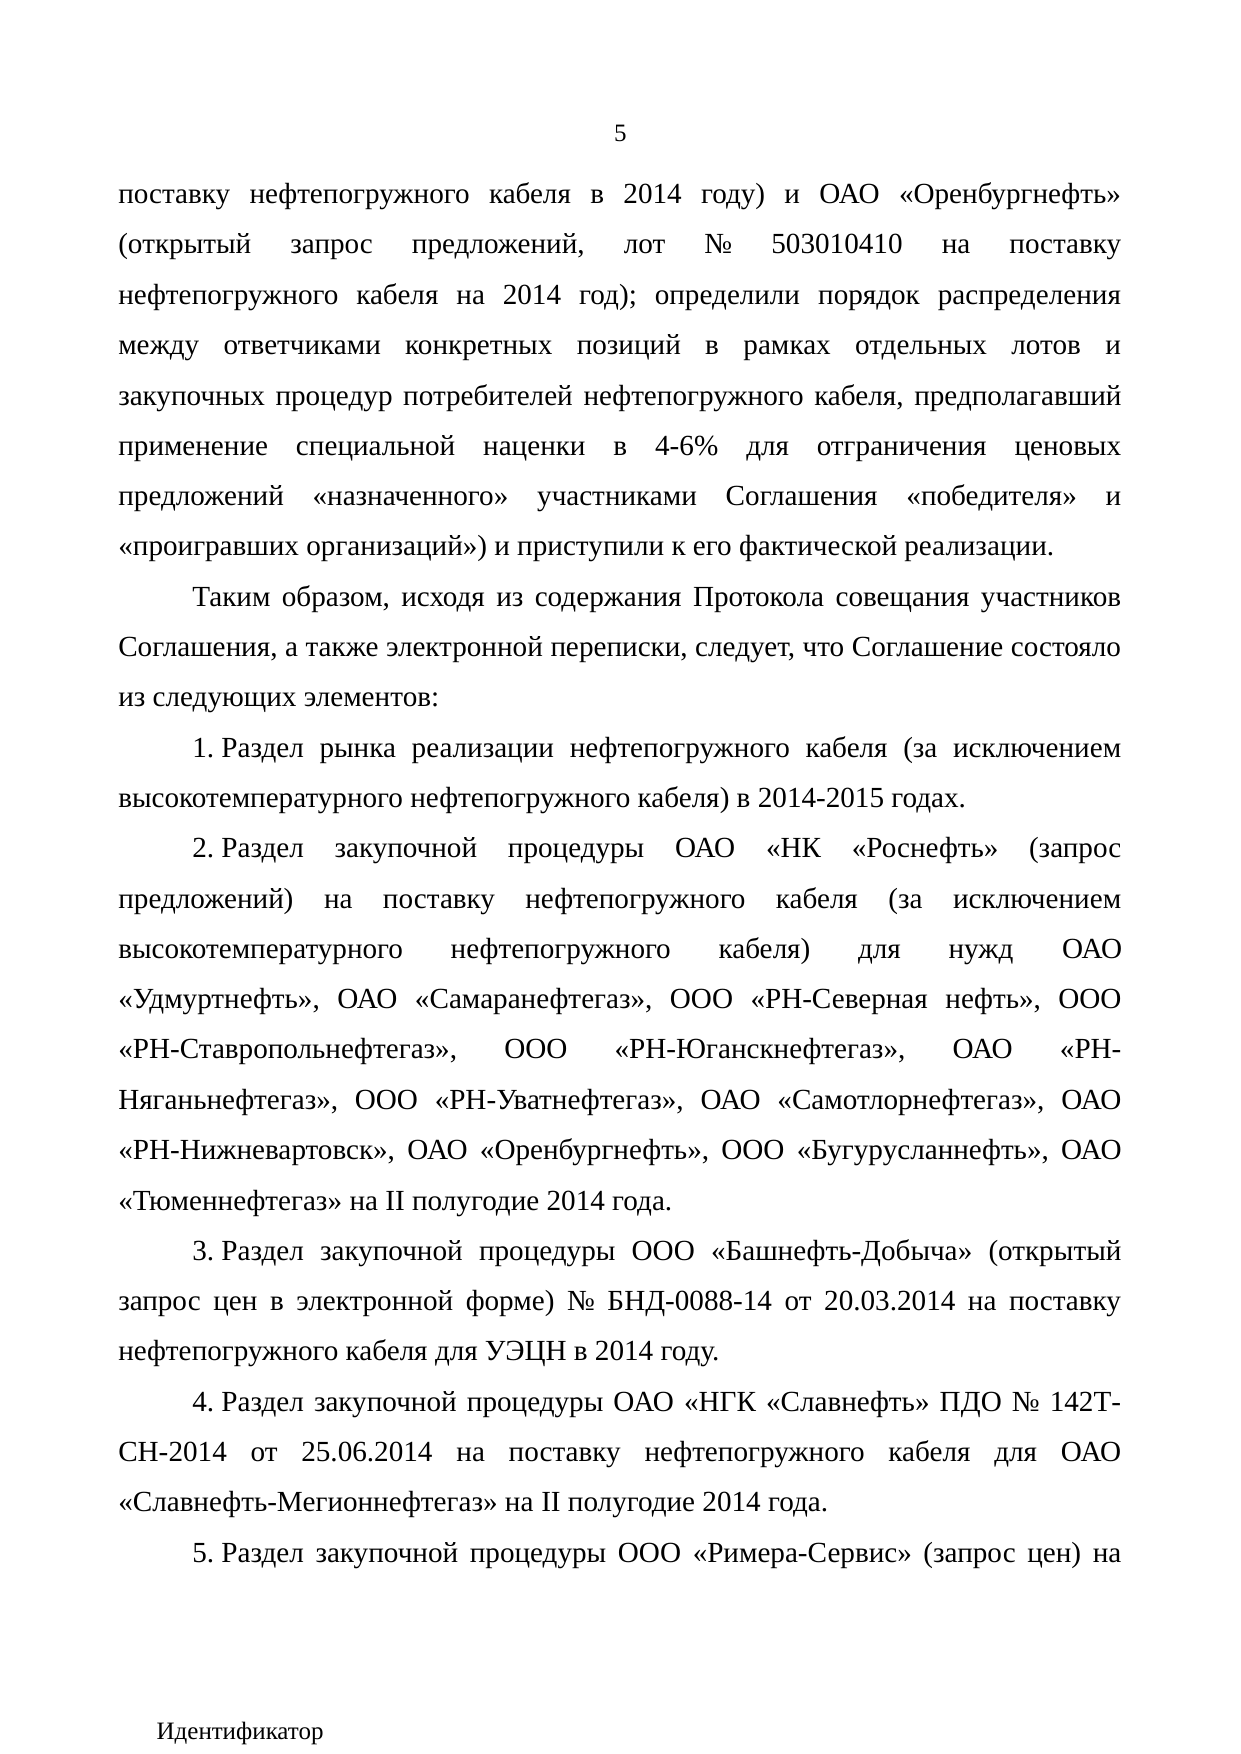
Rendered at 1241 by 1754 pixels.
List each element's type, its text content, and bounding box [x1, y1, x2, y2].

text 5. Раздел закупочной процедуры ООО «Римера-Сервис» (запрос цен) на [118, 1535, 1122, 1568]
text поставку нефтепогружного кабеля в 2014 году) и ОАО «Оренбургнефть» (открытый запрос предложений, лот № 503010410 на поставку нефтепогружного кабеля на 2014 год); определили порядок распределения между ответчиками конкретных позиций в рамках отдельных лотов и закупочных процедур потребителей нефтепогружного кабеля, предполагавший применение специальной наценки в 4-6% для отграничения ценовых предложений «назначенного» участниками Соглашения «победителя» и «проигравших организаций») и приступили к его фактической реализации. [118, 176, 1122, 562]
text 1. Раздел рынка реализации нефтепогружного кабеля (за исключением высокотемпературного нефтепогружного кабеля) в 2014-2015 годах. [118, 730, 1122, 814]
text 2. Раздел закупочной процедуры ОАО «НК «Роснефть» (запрос предложений) на поставку нефтепогружного кабеля (за исключением высокотемпературного нефтепогружного кабеля) для нужд ОАО «Удмуртнефть», ОАО «Самаранефтегаз», ООО «РН-Северная нефть», ООО «РН-Ставропольнефтегаз», ООО «РН-Юганскнефтегаз», ОАО «РН-Няганьнефтегаз», ООО «РН-Уватнефтегаз», ОАО «Самотлорнефтегаз», ОАО «РН-Нижневартовск», ОАО «Оренбургнефть», ООО «Бугурусланнефть», ОАО «Тюменнефтегаз» на II полугодие 2014 года. [118, 830, 1122, 1216]
text Таким образом, исходя из содержания Протокола совещания участников Соглашения, а также электронной переписки, следует, что Соглашение состояло из следующих элементов: [118, 579, 1122, 713]
text 4. Раздел закупочной процедуры ОАО «НГК «Славнефть» ПДО № 142Т-СН-2014 от 25.06.2014 на поставку нефтепогружного кабеля для ОАО «Славнефть-Мегионнефтегаз» на II полугодие 2014 года. [118, 1384, 1122, 1518]
text 3. Раздел закупочной процедуры ООО «Башнефть-Добыча» (открытый запрос цен в электронной форме) № БНД-0088-14 от 20.03.2014 на поставку нефтепогружного кабеля для УЭЦН в 2014 году. [118, 1233, 1122, 1367]
